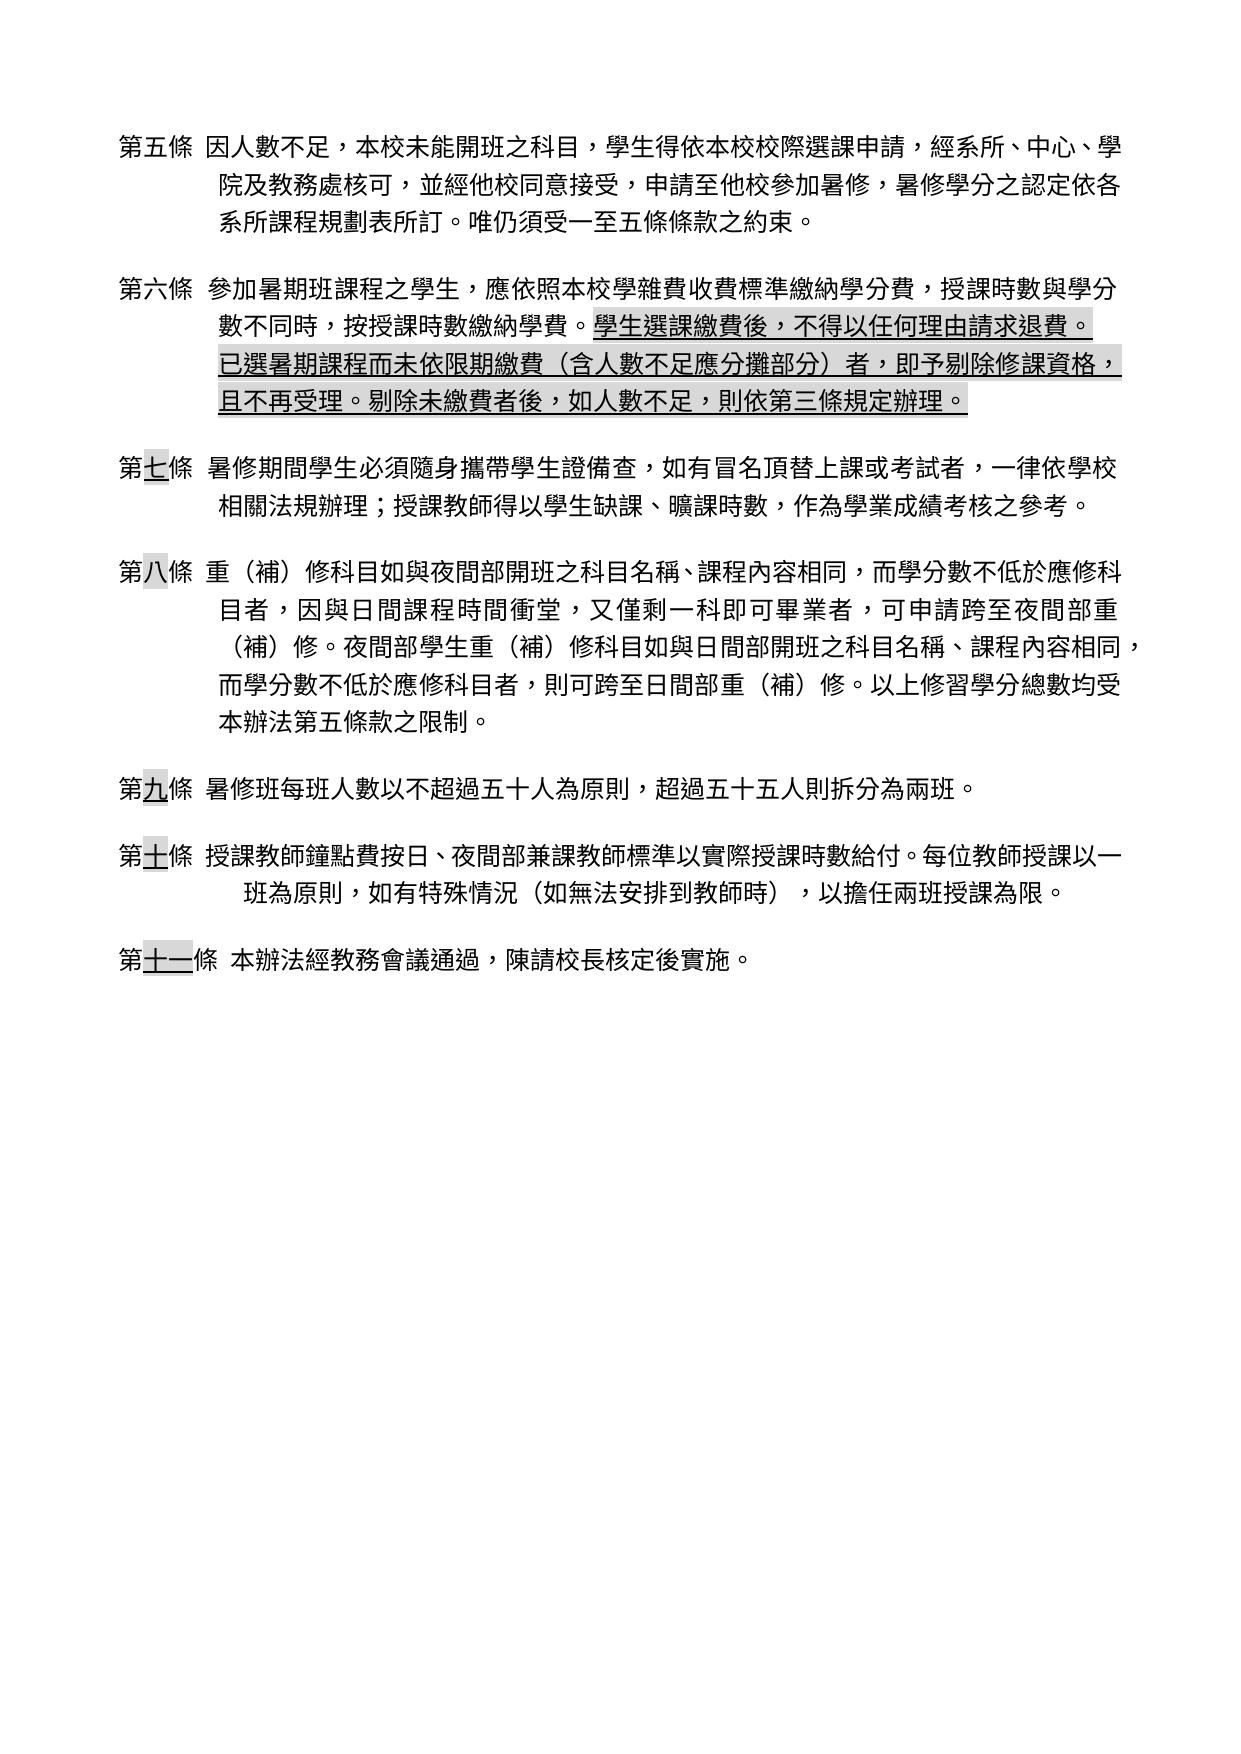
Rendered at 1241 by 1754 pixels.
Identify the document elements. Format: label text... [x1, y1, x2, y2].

text 第十條 授課教師鐘點費按日、夜間部兼課教師標準以實際授課時數給付。每位教師授課以一班為原則，如有特殊情況（如無法安排到教師時），以擔任兩班授課為限。 [118, 835, 1122, 910]
text 第七條 暑修期間學生必須隨身攜帶學生證備查，如有冒名頂替上課或考試者，一律依學校相關法規辦理；授課教師得以學生缺課、曠課時數，作為學業成績考核之參考。 [118, 448, 1122, 523]
text 第八條 重（補）修科目如與夜間部開班之科目名稱、課程內容相同，而學分數不低於應修科目者，因與日間課程時間衝堂，又僅剩一科即可畢業者，可申請跨至夜間部重（補）修。夜間部學生重（補）修科目如與日間部開班之科目名稱、課程內容相同，而學分數不低於應修科目者，則可跨至日間部重（補）修。以上修習學分總數均受本辦法第五條款之限制。 [118, 552, 1122, 739]
text 第六條 參加暑期班課程之學生，應依照本校學雜費收費標準繳納學分費，授課時數與學分數不同時，按授課時數繳納學費。學生選課繳費後，不得以任何理由請求退費。 [118, 269, 1122, 344]
text 第九條 暑修班每班人數以不超過五十人為原則，超過五十五人則拆分為兩班。 [118, 769, 1122, 806]
text 第五條 因人數不足，本校未能開班之科目，學生得依本校校際選課申請，經系所、中心、學院及教務處核可，並經他校同意接受，申請至他校參加暑修，暑修學分之認定依各系所課程規劃表所訂。唯仍須受一至五條條款之約束。 [118, 127, 1122, 239]
text 已選暑期課程而未依限期繳費（含人數不足應分攤部分）者，即予剔除修課資格， [218, 344, 1122, 375]
text 且不再受理。剔除未繳費者後，如人數不足，則依第三條規定辦理。 [218, 377, 1122, 419]
text 第十一條 本辦法經教務會議通過，陳請校長核定後實施。 [118, 939, 1122, 977]
